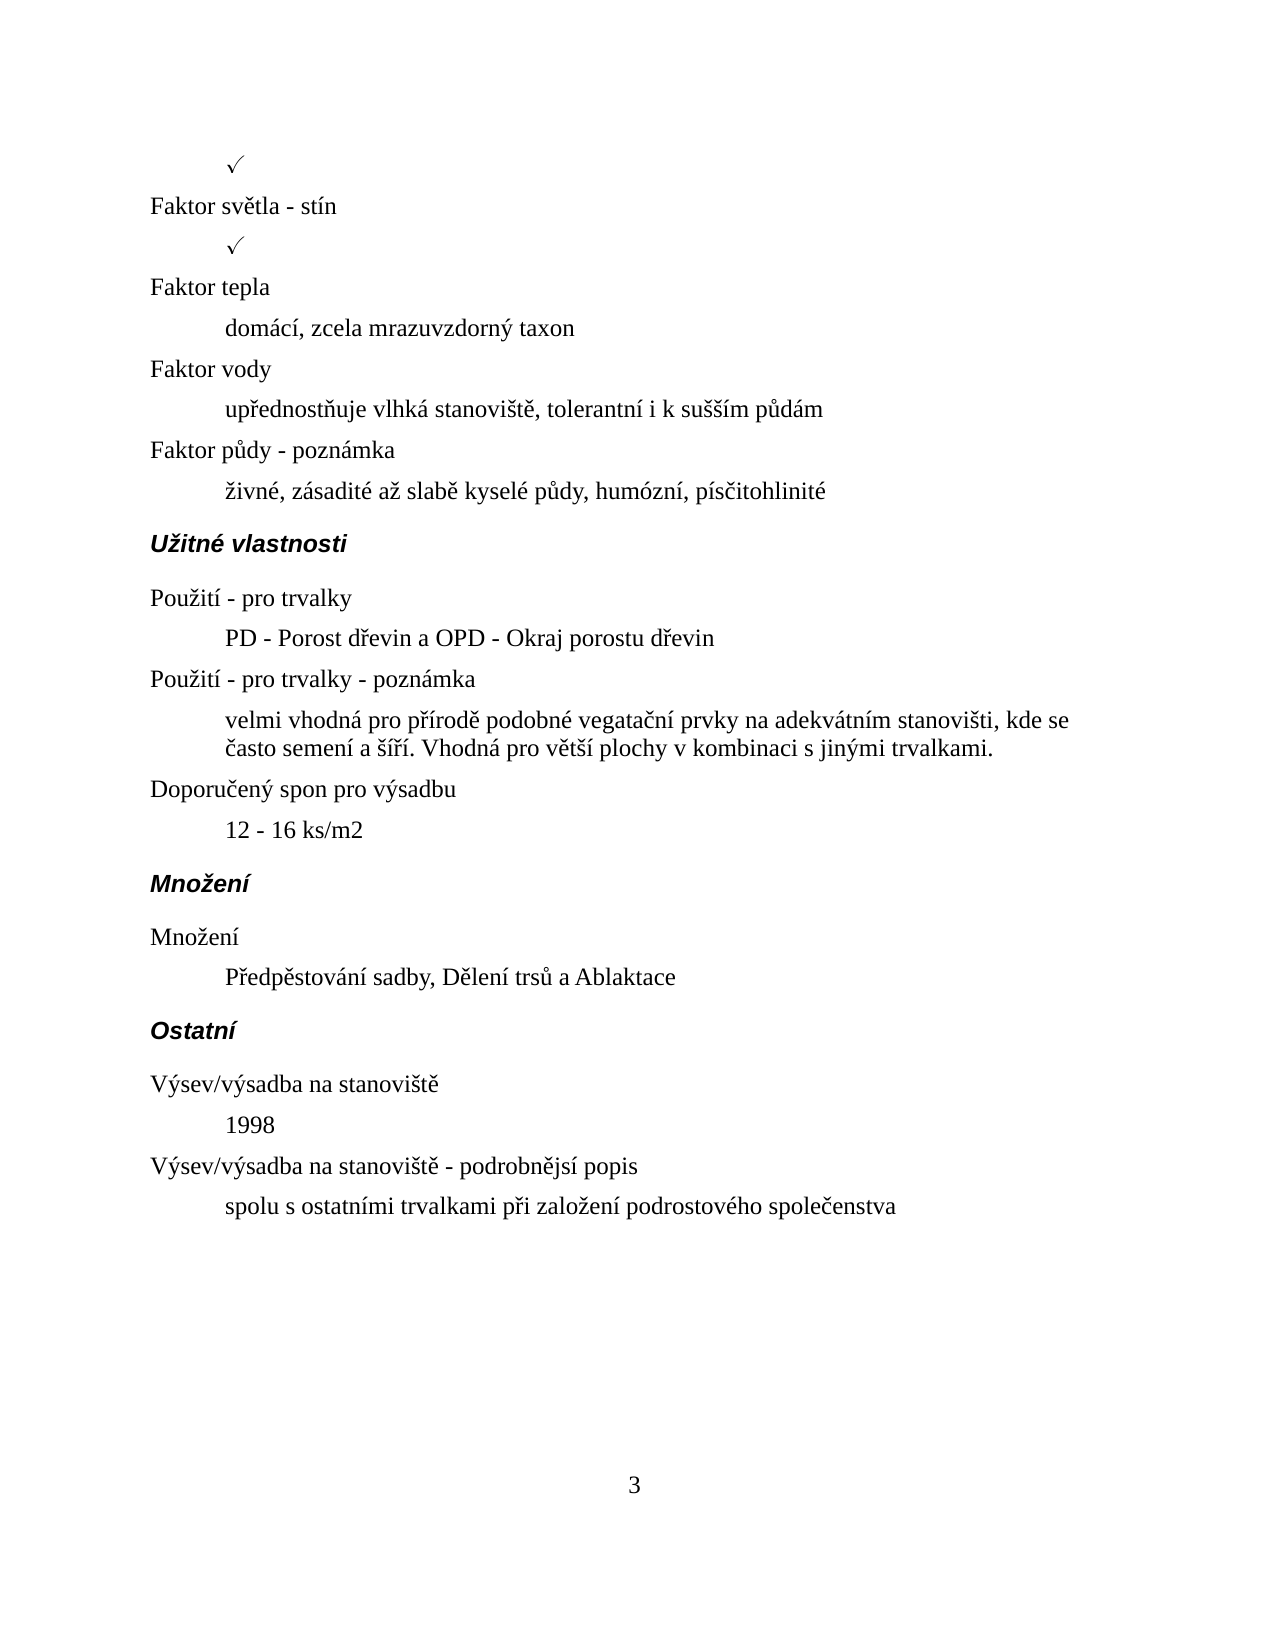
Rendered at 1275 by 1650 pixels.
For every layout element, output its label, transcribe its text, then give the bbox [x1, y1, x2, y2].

text Použití - pro trvalky - poznámka [150, 664, 1125, 693]
text živné, zásadité až slabě kyselé půdy, humózní, písčitohlinité [225, 476, 1125, 504]
text Faktor světla - stín [150, 191, 1125, 219]
text Faktor půdy - poznámka [150, 435, 1125, 464]
subtitle Ostatní [150, 1016, 1125, 1045]
text domácí, zcela mrazuvzdorný taxon [225, 313, 1125, 342]
text velmi vhodná pro přírodě podobné vegatační prvky na adekvátním stanovišti, kde se často semení a šíří. Vhodná pro větší plochy v kombinaci s jinými trvalkami. [225, 705, 1125, 762]
subtitle Množení [150, 869, 1125, 897]
text Předpěstování sadby, Dělení trsů a Ablaktace [225, 962, 1125, 991]
text ✓ [225, 150, 1125, 179]
text Faktor vody [150, 354, 1125, 382]
text Výsev/výsadba na stanoviště [150, 1069, 1125, 1098]
text spolu s ostatními trvalkami při založení podrostového společenstva [225, 1191, 1125, 1220]
text ✓ [225, 231, 1125, 260]
text 1998 [225, 1110, 1125, 1139]
text Množení [150, 922, 1125, 951]
text Faktor tepla [150, 272, 1125, 301]
text upřednostňuje vlhká stanoviště, tolerantní i k sušším půdám [225, 394, 1125, 423]
subtitle Užitné vlastnosti [150, 529, 1125, 558]
text PD - Porost dřevin a OPD - Okraj porostu dřevin [225, 623, 1125, 652]
text Výsev/výsadba na stanoviště - podrobnějsí popis [150, 1151, 1125, 1179]
text Doporučený spon pro výsadbu [150, 774, 1125, 803]
text Použití - pro trvalky [150, 583, 1125, 611]
text 12 - 16 ks/m2 [225, 815, 1125, 844]
